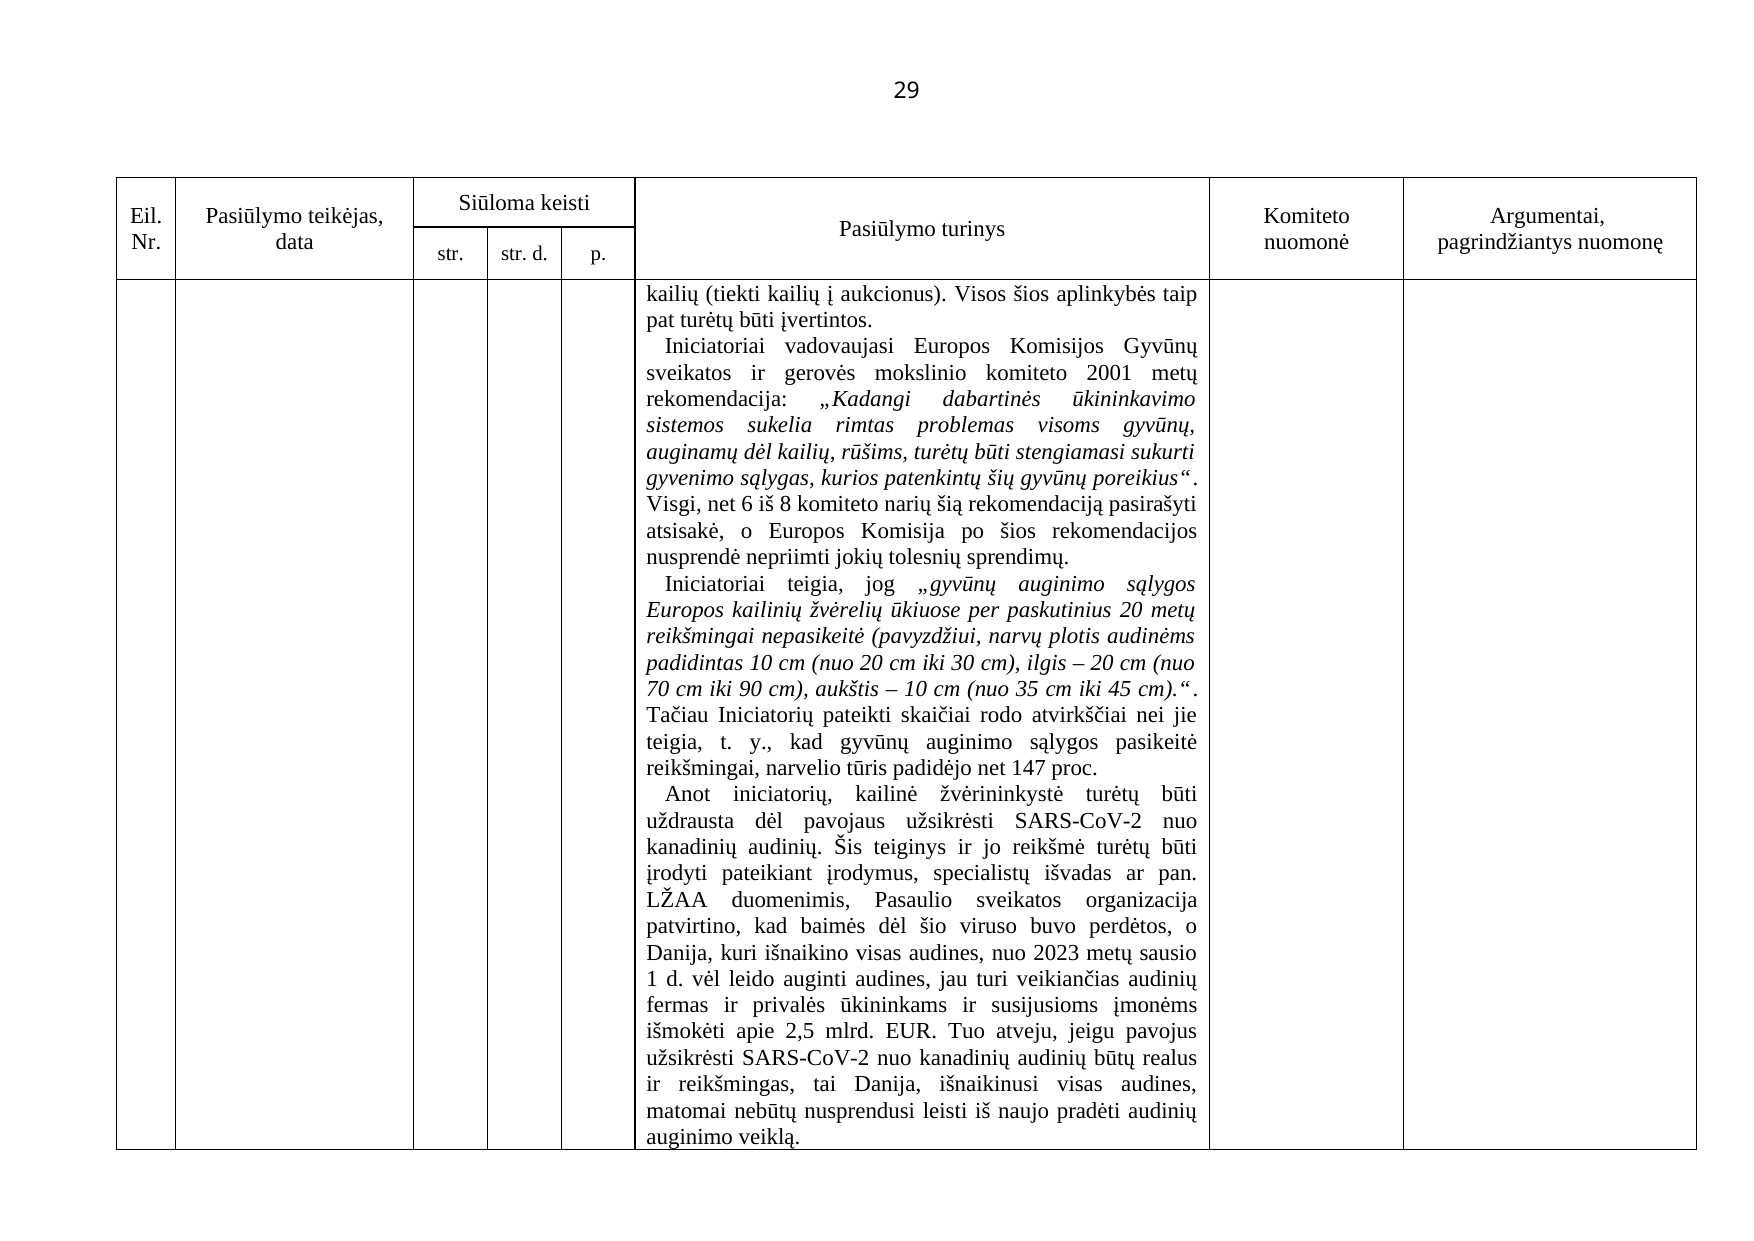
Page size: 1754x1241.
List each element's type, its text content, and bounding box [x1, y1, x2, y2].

table_header Pasiūlymo turinys [636, 178, 1209, 279]
table_cell [562, 280, 634, 1149]
table_cell p. [562, 228, 634, 279]
table_cell [1210, 280, 1403, 1149]
table_cell [117, 280, 175, 1149]
table_cell [414, 280, 487, 1149]
table_header Komiteto nuomonė [1210, 178, 1403, 279]
table_header Siūloma keisti [414, 178, 634, 226]
table_header Eil. Nr. [117, 178, 175, 279]
table_cell str. [414, 228, 487, 279]
table_header Pasiūlymo teikėjas, data [176, 178, 413, 279]
table_cell [1404, 280, 1696, 1149]
table_cell str. d. [488, 228, 561, 279]
table_header Argumentai, pagrindžiantys nuomonę [1404, 178, 1696, 279]
table_cell kailių (tiekti kailių į aukcionus). Visos šios aplinkybės taip pat turėtų būti įvertintos. Iniciatoriai vadovaujasi Europos Komisijos Gyvūnų sveikatos ir gerovės mokslinio komiteto 2001 metų rekomendacija: „Kadangi dabartinės ūkininkavimo sistemos sukelia rimtas problemas visoms gyvūnų, auginamų dėl kailių, rūšims, turėtų būti stengiamasi sukurti gyvenimo sąlygas, kurios patenkintų šių gyvūnų poreikius“. Visgi, net 6 iš 8 komiteto narių šią rekomendaciją pasirašyti atsisakė, o Europos Komisija po šios rekomendacijos nusprendė nepriimti jokių tolesnių sprendimų. Iniciatoriai teigia, jog „gyvūnų auginimo sąlygos Europos kailinių žvėrelių ūkiuose per paskutinius 20 metų reikšmingai nepasikeitė (pavyzdžiui, narvų plotis audinėms padidintas 10 cm (nuo 20 cm iki 30 cm), ilgis – 20 cm (nuo 70 cm iki 90 cm), aukštis – 10 cm (nuo 35 cm iki 45 cm).“. Tačiau Iniciatorių pateikti skaičiai rodo atvirkščiai nei jie teigia, t. y., kad gyvūnų auginimo sąlygos pasikeitė reikšmingai, narvelio tūris padidėjo net 147 proc. Anot iniciatorių, kailinė žvėrininkystė turėtų būti uždrausta dėl pavojaus užsikrėsti SARS-CoV-2 nuo kanadinių audinių. Šis teiginys ir jo reikšmė turėtų būti įrodyti pateikiant įrodymus, specialistų išvadas ar pan. LŽAA duomenimis, Pasaulio sveikatos organizacija patvirtino, kad baimės dėl šio viruso buvo perdėtos, o Danija, kuri išnaikino visas audines, nuo 2023 metų sausio 1 d. vėl leido auginti audines, jau turi veikiančias audinių fermas ir privalės ūkininkams ir susijusioms įmonėms išmokėti apie 2,5 mlrd. EUR. Tuo atveju, jeigu pavojus užsikrėsti SARS-CoV-2 nuo kanadinių audinių būtų realus ir reikšmingas, tai Danija, išnaikinusi visas audines, matomai nebūtų nusprendusi leisti iš naujo pradėti audinių auginimo veiklą. [636, 280, 1209, 1149]
table_cell [176, 280, 413, 1149]
table_cell [488, 280, 561, 1149]
